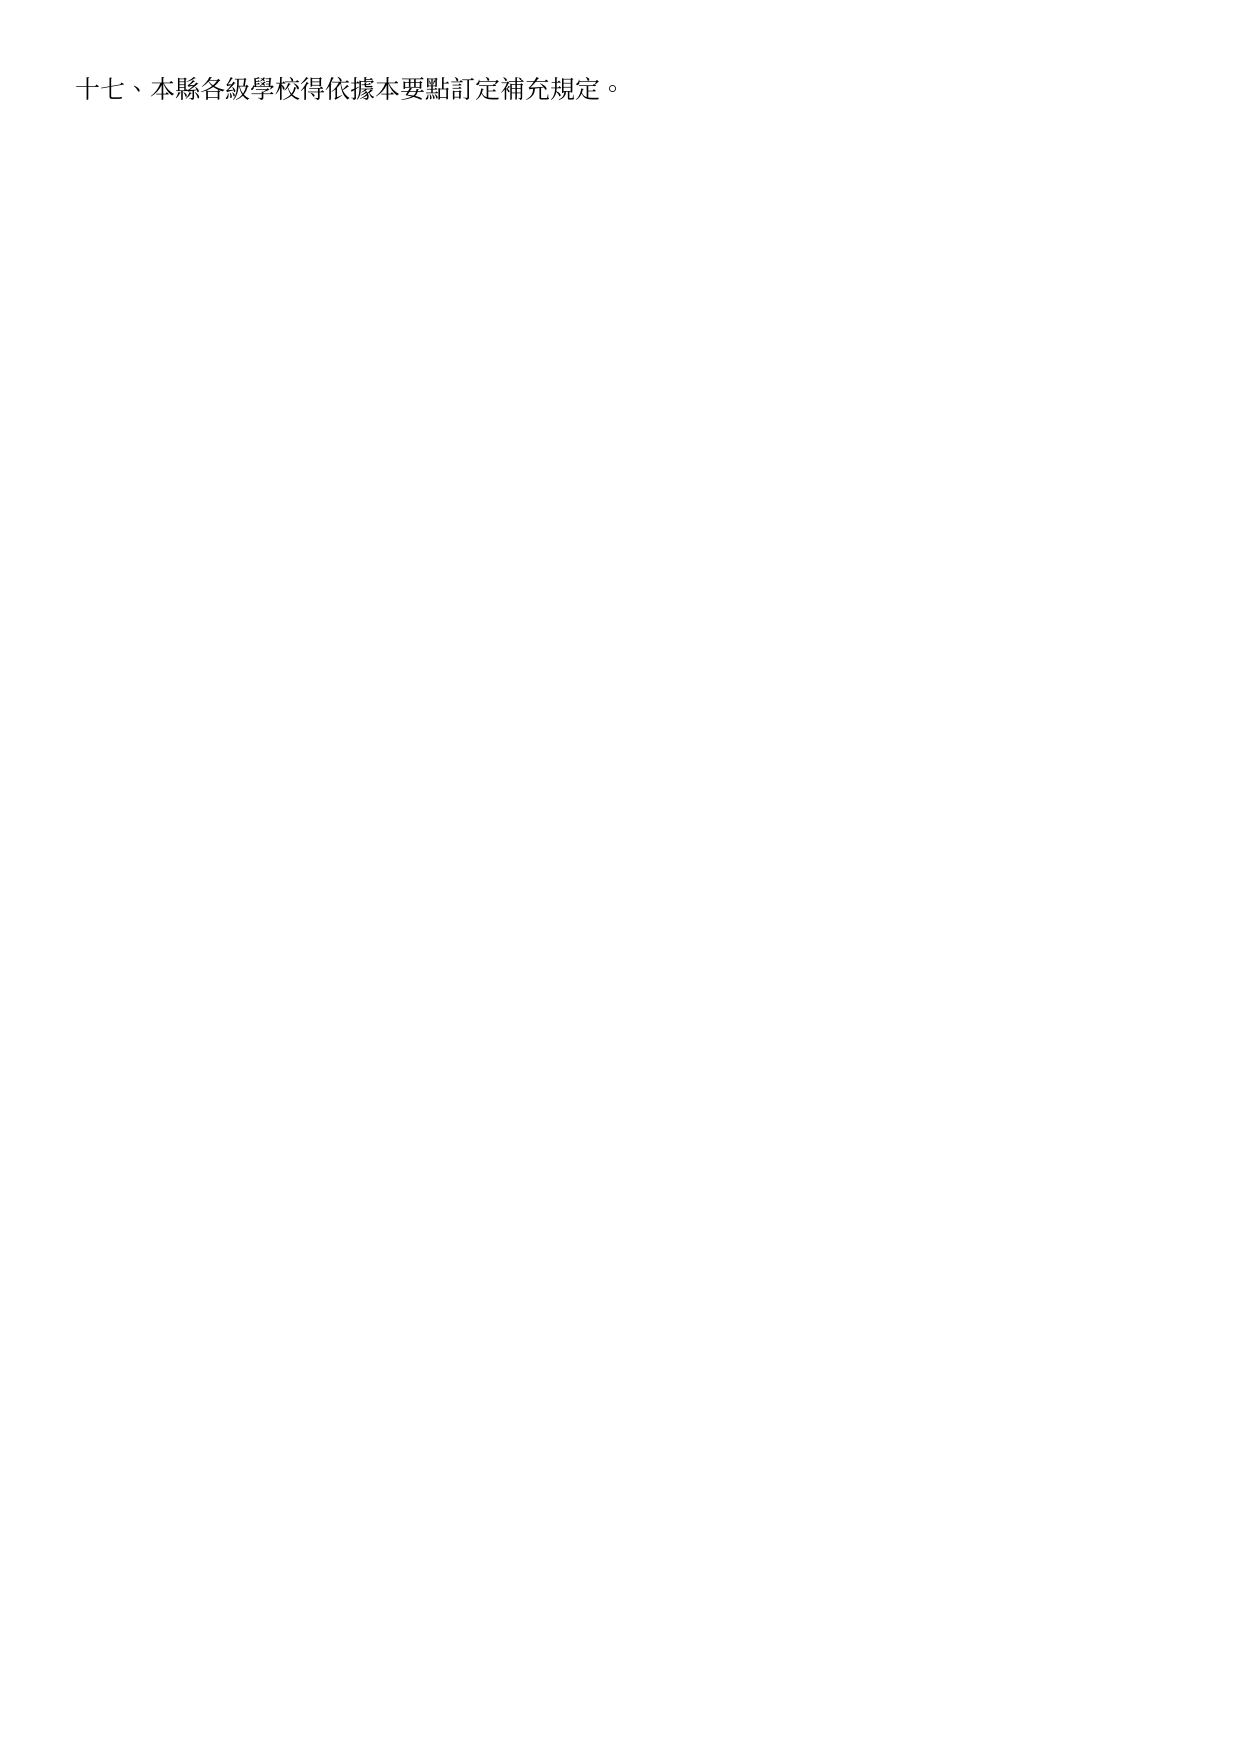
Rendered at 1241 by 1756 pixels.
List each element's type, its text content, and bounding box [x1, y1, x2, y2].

text 十七、本縣各級學校得依據本要點訂定補充規定。 [75, 73, 1182, 105]
